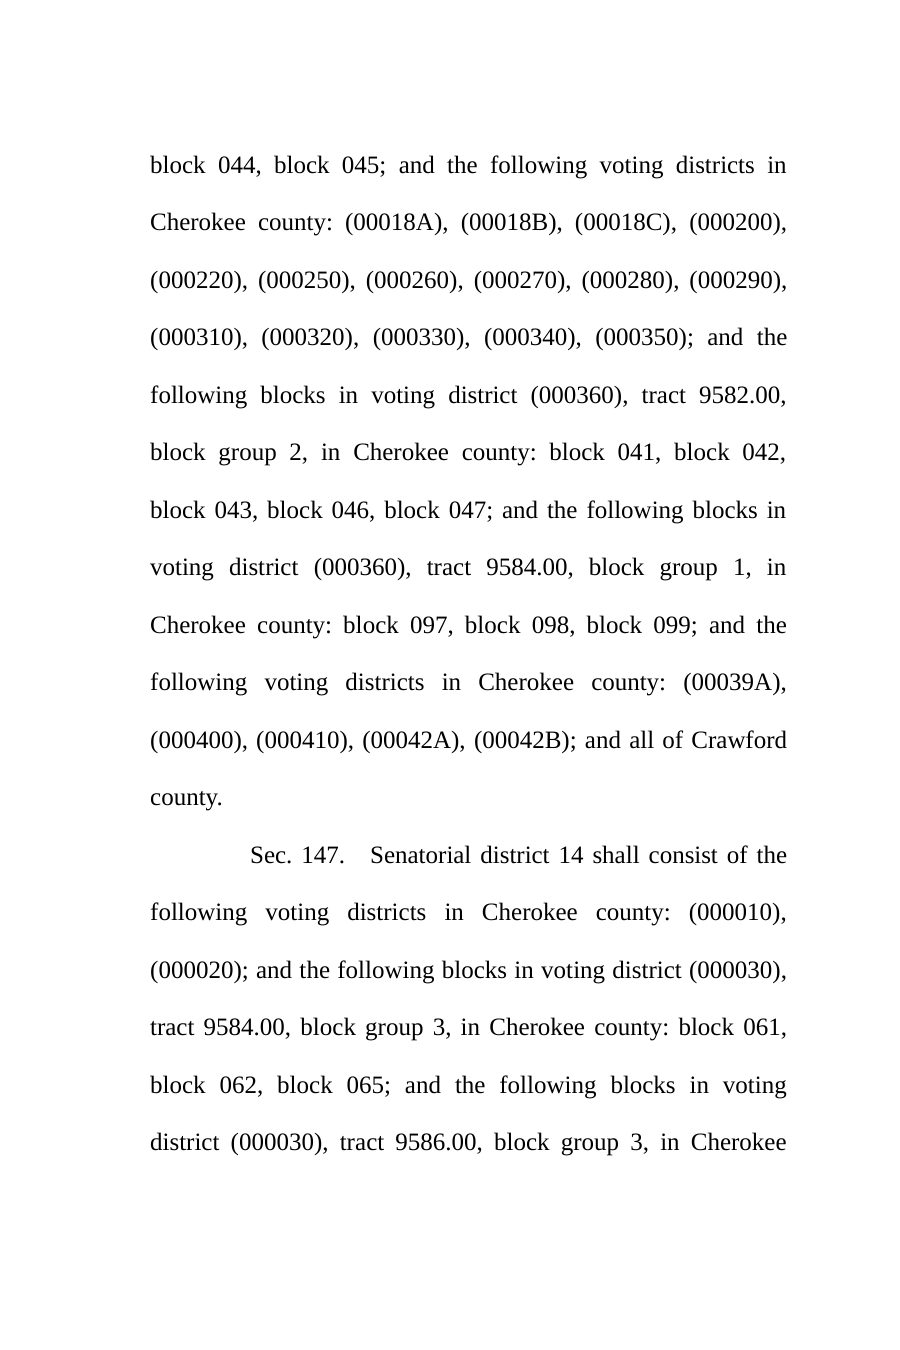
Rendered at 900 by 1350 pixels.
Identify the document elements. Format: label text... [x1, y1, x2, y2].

text block 044, block 045; and the following voting districts in Cherokee county: (00018A), (00018B), (00018C), (000200), (000220), (000250), (000260), (000270), (000280), (000290), (000310), (000320), (000330), (000340), (000350); and the following blocks in voting district (000360), tract 9582.00, block group 2, in Cherokee county: block 041, block 042, block 043, block 046, block 047; and the following blocks in voting district (000360), tract 9584.00, block group 1, in Cherokee county: block 097, block 098, block 099; and the following voting districts in Cherokee county: (00039A), (000400), (000410), (00042A), (00042B); and all of Crawford county. [150, 150, 787, 811]
text Sec. 147. Senatorial district 14 shall consist of the following voting districts in Cherokee county: (000010), (000020); and the following blocks in voting district (000030), tract 9584.00, block group 3, in Cherokee county: block 061, block 062, block 065; and the following blocks in voting district (000030), tract 9586.00, block group 3, in Cherokee [150, 840, 787, 1156]
